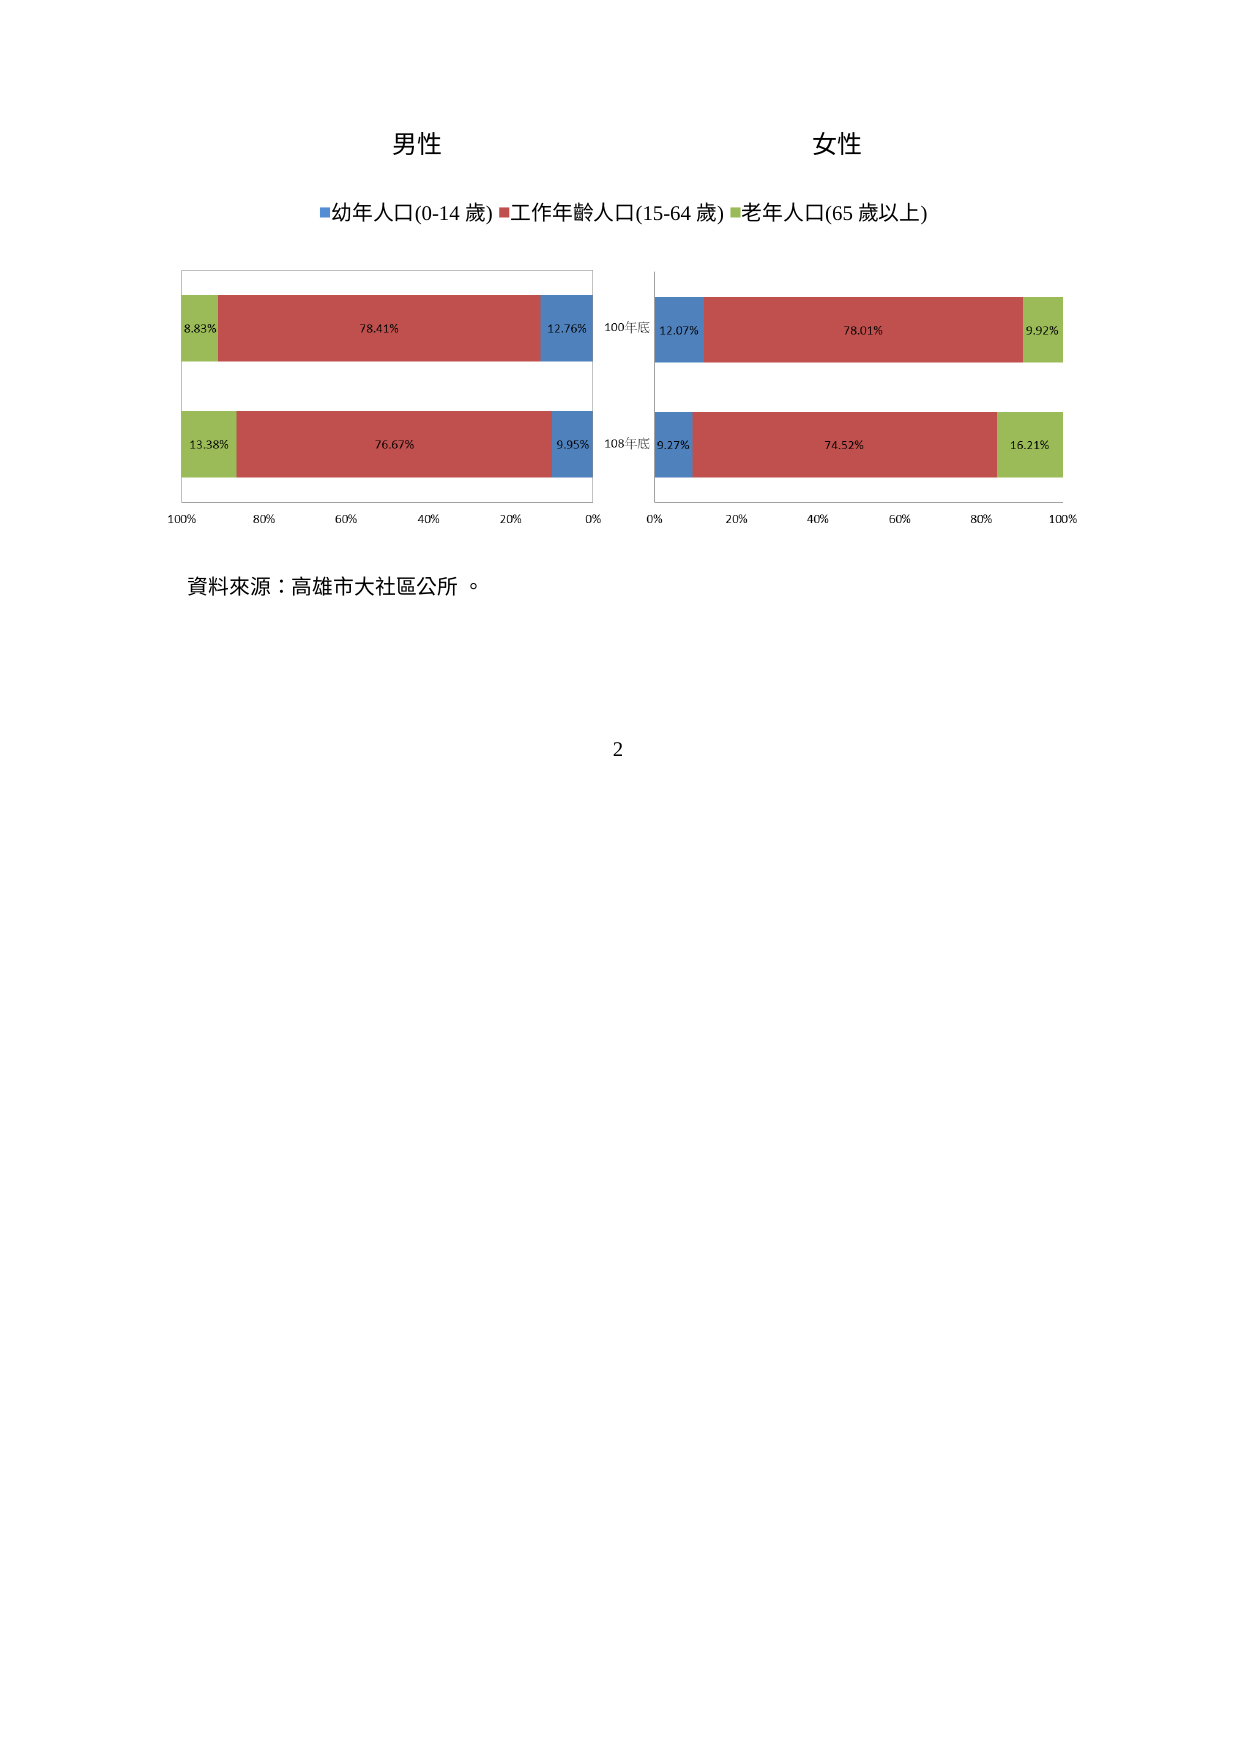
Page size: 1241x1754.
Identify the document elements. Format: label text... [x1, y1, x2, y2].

text 2 [146, 721, 1093, 765]
text 男性 女性 [147, 125, 1093, 161]
text 資料來源：高雄市大社區公所 。 [187, 567, 1093, 601]
text ■幼年人口(0-14 歲) ■工作年齡人口(15-64 歲) ■老年人口(65 歲以上) [319, 196, 1093, 226]
